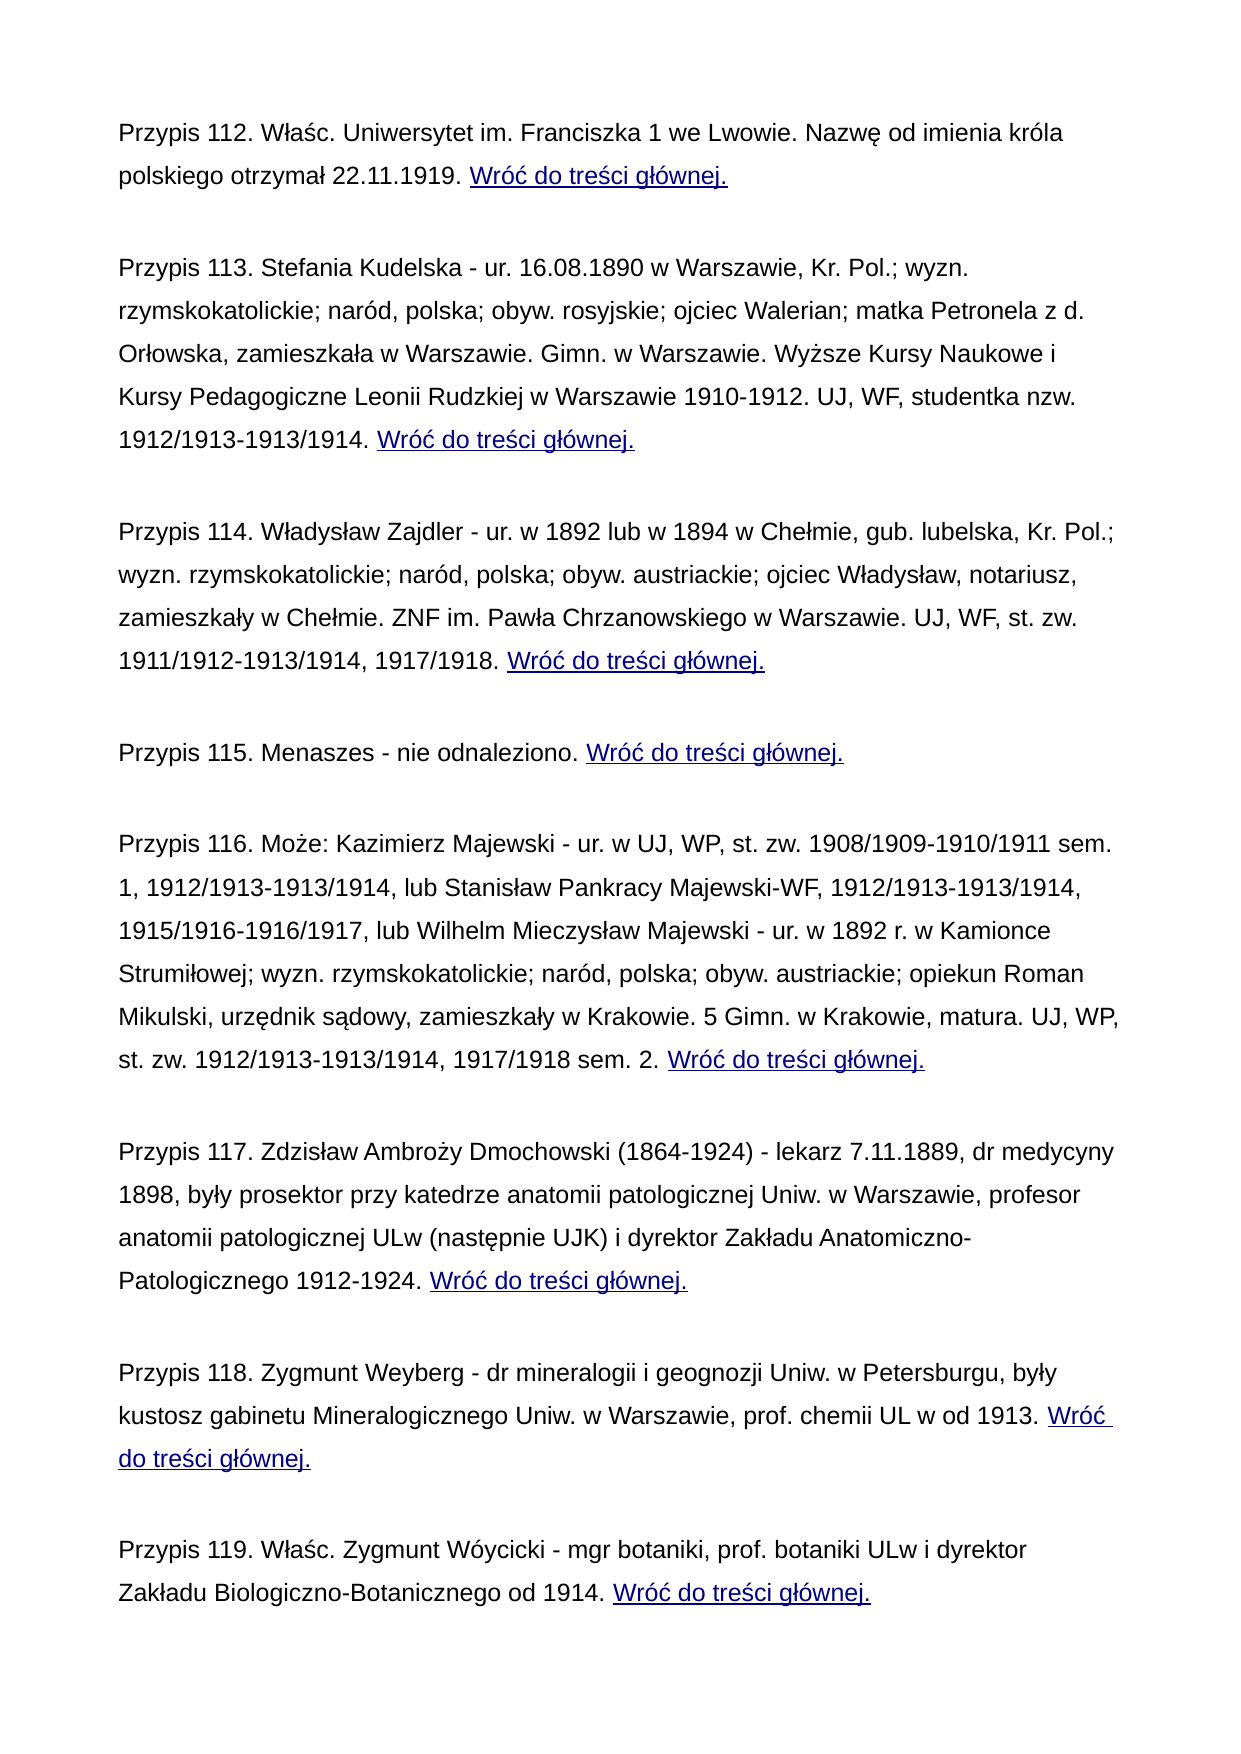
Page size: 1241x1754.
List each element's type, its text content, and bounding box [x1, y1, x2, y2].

text Przypis 117. Zdzisław Ambroży Dmochowski (1864-1924) - lekarz 7.11.1889, dr medycyny 1898, były prosektor przy katedrze anatomii patologicznej Uniw. w Warszawie, profesor anatomii patologicznej ULw (następnie UJK) i dyrektor Zakładu Anatomiczno-Patologicznego 1912-1924. Wróć do treści głównej. [118, 1137, 1122, 1295]
text Przypis 115. Menaszes - nie odnaleziono. Wróć do treści głównej. [118, 738, 1122, 767]
text Przypis 118. Zygmunt Weyberg - dr mineralogii i geognozji Uniw. w Petersburgu, były kustosz gabinetu Mineralogicznego Uniw. w Warszawie, prof. chemii UL w od 1913. Wróć do treści głównej. [118, 1357, 1122, 1472]
text Przypis 119. Właśc. Zygmunt Wóycicki - mgr botaniki, prof. botaniki ULw i dyrektor Zakładu Biologiczno-Botanicznego od 1914. Wróć do treści głównej. [118, 1535, 1122, 1607]
text Przypis 113. Stefania Kudelska - ur. 16.08.1890 w Warszawie, Kr. Pol.; wyzn. rzymskokatolickie; naród, polska; obyw. rosyjskie; ojciec Walerian; matka Petronela z d. Orłowska, zamieszkała w Warszawie. Gimn. w Warszawie. Wyższe Kursy Naukowe i Kursy Pedagogiczne Leonii Rudzkiej w Warszawie 1910-1912. UJ, WF, studentka nzw. 1912/1913-1913/1914. Wróć do treści głównej. [118, 253, 1122, 454]
text Przypis 114. Władysław Zajdler - ur. w 1892 lub w 1894 w Chełmie, gub. lubelska, Kr. Pol.; wyzn. rzymskokatolickie; naród, polska; obyw. austriackie; ojciec Władysław, notariusz, zamieszkały w Chełmie. ZNF im. Pawła Chrzanowskiego w Warszawie. UJ, WF, st. zw. 1911/1912-1913/1914, 1917/1918. Wróć do treści głównej. [118, 517, 1122, 675]
text Przypis 112. Właśc. Uniwersytet im. Franciszka 1 we Lwowie. Nazwę od imienia króla polskiego otrzymał 22.11.1919. Wróć do treści głównej. [118, 118, 1122, 190]
text Przypis 116. Może: Kazimierz Majewski - ur. w UJ, WP, st. zw. 1908/1909-1910/1911 sem. 1, 1912/1913-1913/1914, lub Stanisław Pankracy Majewski-WF, 1912/1913-1913/1914, 1915/1916-1916/1917, lub Wilhelm Mieczysław Majewski - ur. w 1892 r. w Kamionce Strumiłowej; wyzn. rzymskokatolickie; naród, polska; obyw. austriackie; opiekun Roman Mikulski, urzędnik sądowy, zamieszkały w Krakowie. 5 Gimn. w Krakowie, matura. UJ, WP, st. zw. 1912/1913-1913/1914, 1917/1918 sem. 2. Wróć do treści głównej. [118, 829, 1122, 1074]
